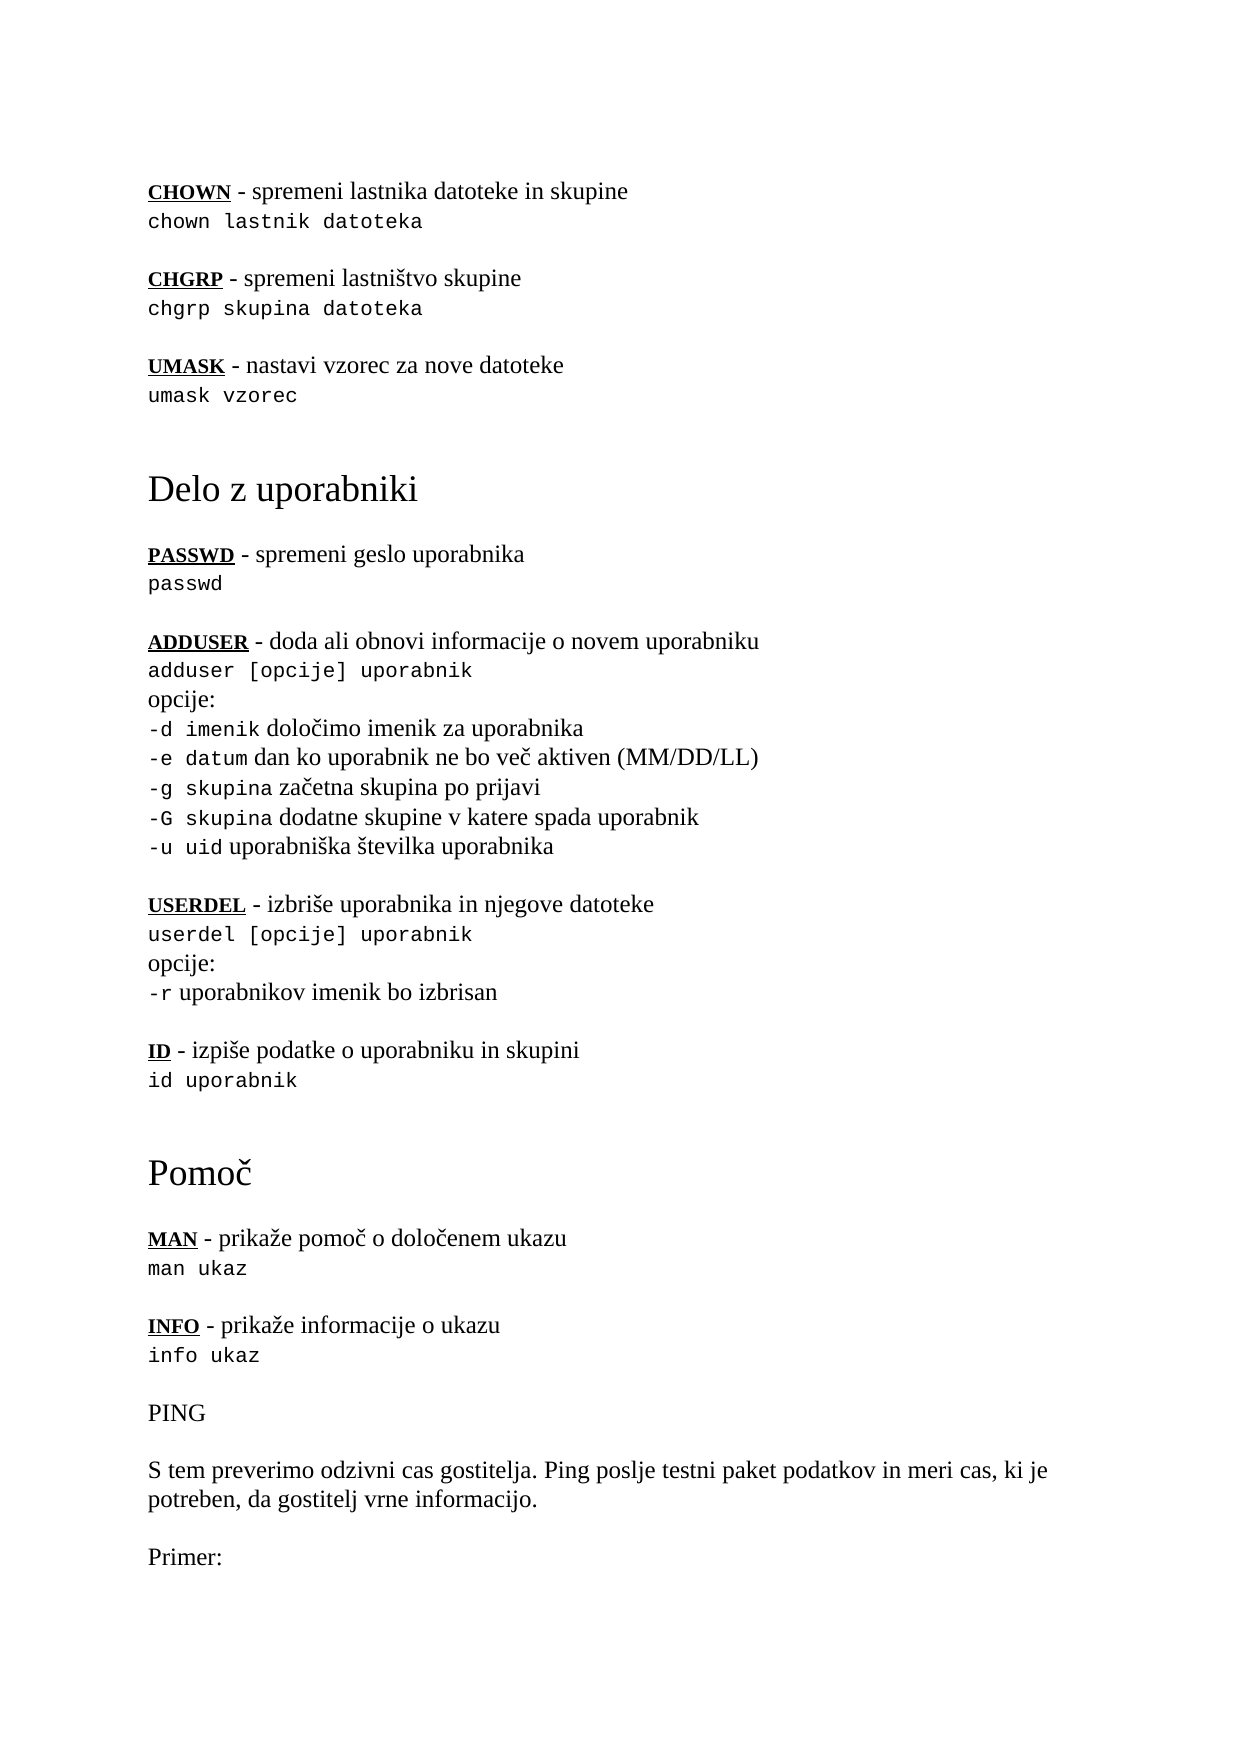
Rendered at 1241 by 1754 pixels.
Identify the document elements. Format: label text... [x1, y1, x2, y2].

text S tem preverimo odzivni cas gostitelja. Ping poslje testni paket podatkov in meri cas, ki je potreben, da gostitelj vrne informacijo. [148, 1456, 1093, 1513]
text PING [148, 1398, 1093, 1426]
text CHOWN - spremeni lastnika datoteke in skupine chown lastnik datoteka CHGRP - spremeni lastništvo skupine chgrp skupina datoteka UMASK - nastavi vzorec za nove datoteke umask vzorec Delo z uporabniki [148, 148, 1093, 509]
text MAN - prikaže pomoč o določenem ukazu man ukaz INFO - prikaže informacije o ukazu info ukaz [148, 1223, 1093, 1368]
text PASSWD - spremeni geslo uporabnika passwd ADDUSER - doda ali obnovi informacije o novem uporabniku adduser [opcije] uporabnik opcije: -d imenik določimo imenik za uporabnika -e datum dan ko uporabnik ne bo več aktiven (MM/DD/LL) -g skupina začetna skupina po prijavi -G skupina dodatne skupine v katere spada uporabnik -u uid uporabniška številka uporabnika USERDEL - izbriše uporabnika in njegove datoteke userdel [opcije] uporabnik opcije: -r uporabnikov imenik bo izbrisan ID - izpiše podatke o uporabniku in skupini id uporabnik Pomoč [148, 539, 1093, 1194]
text Primer: [148, 1542, 1093, 1571]
